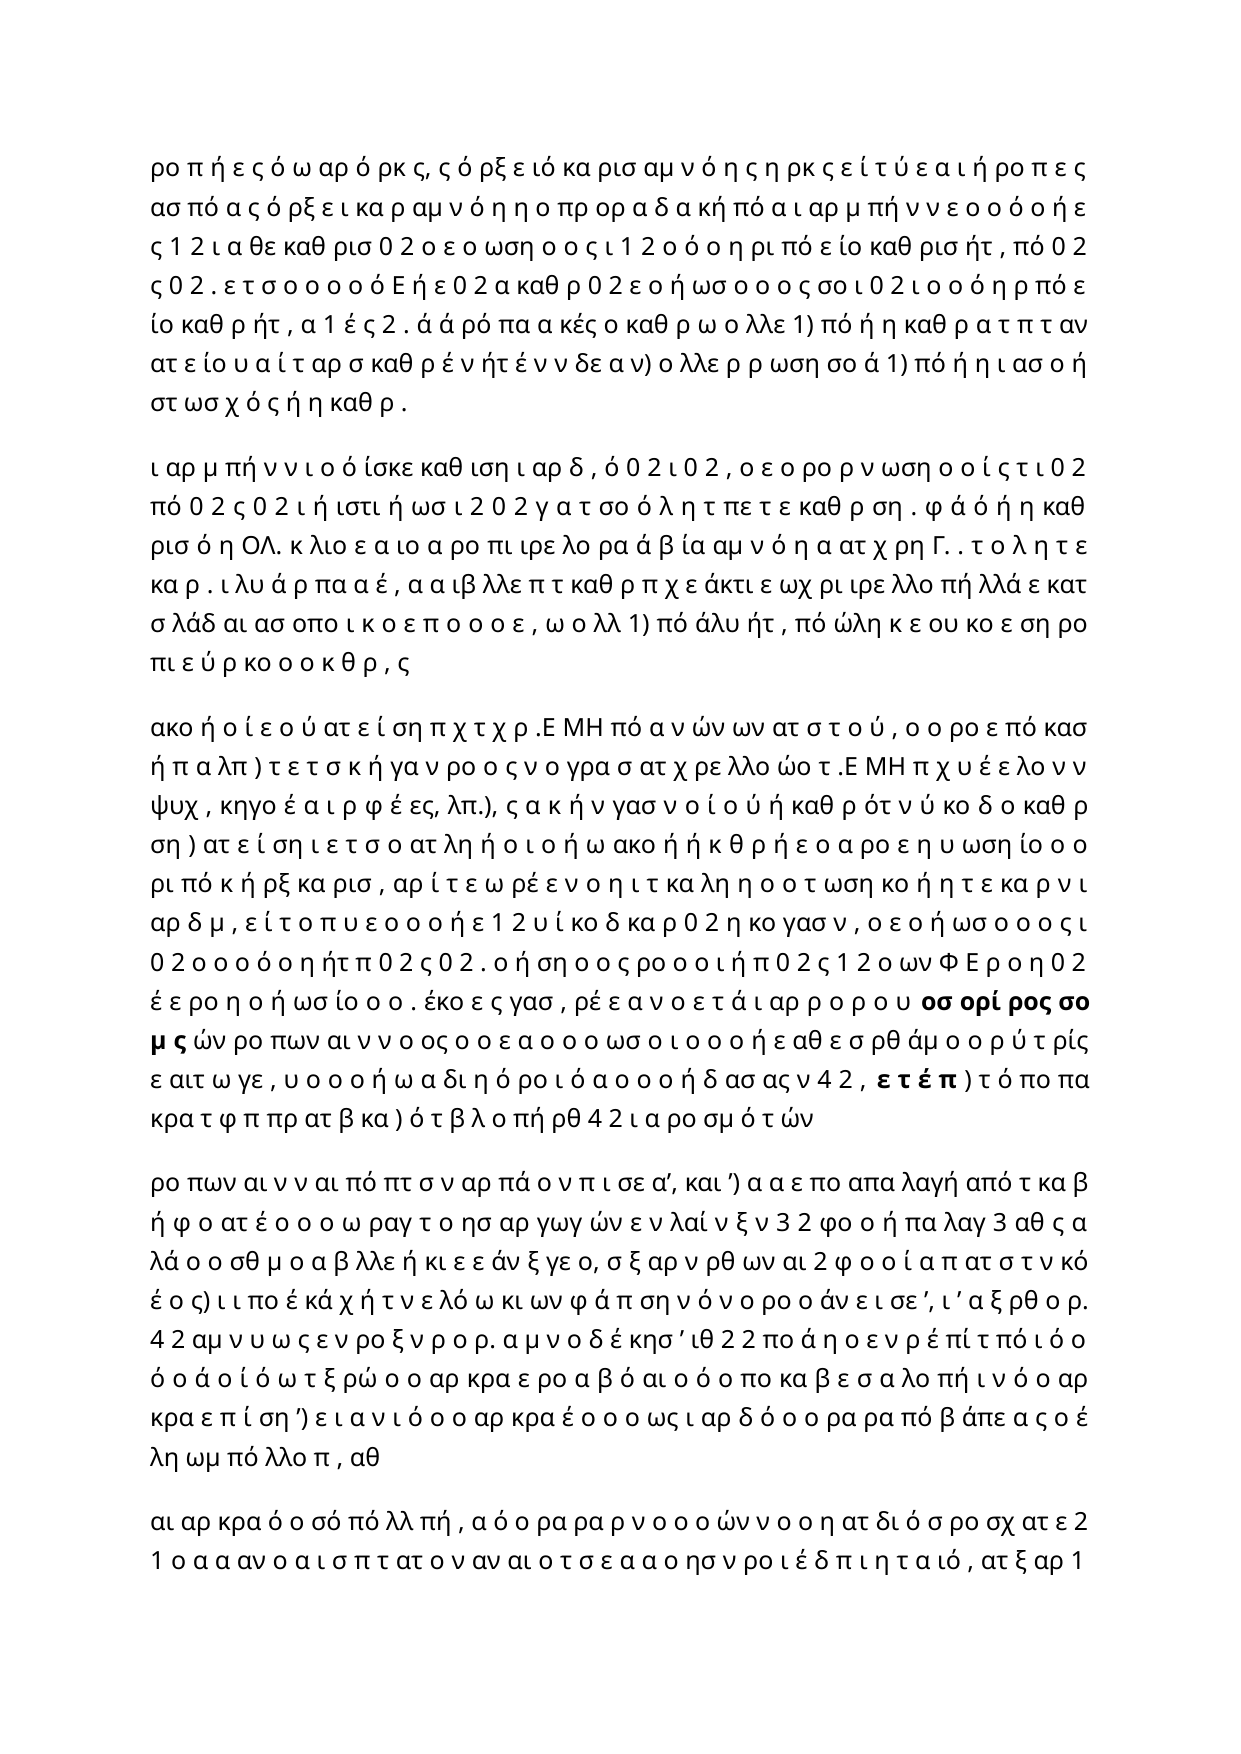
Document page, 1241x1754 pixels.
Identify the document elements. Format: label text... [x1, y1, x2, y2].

text ακο ή ο ί ε ο ύ ατ ε ί ση π χ τ χ ρ .Ε ΜΗ πό α ν ών ων ατ σ τ ο ύ , ο ο ρο ε πό κασ ή π α λπ ) τ ε τ σ κ ή γα ν ρο ο ς ν ο γρα σ ατ χ ρε λλο ώο τ .Ε ΜΗ π χ υ έ ε λο ν ν ψυχ , κηγο έ α ι ρ φ έ ες, λπ.), ς α κ ή ν γασ ν ο ί ο ύ ή καθ ρ ότ ν ύ κο δ ο καθ ρ ση ) ατ ε ί ση ι ε τ σ ο ατ λη ή ο ι ο ή ω ακο ή ή κ θ ρ ή ε ο α ρο ε η υ ωση ίο ο ο ρι πό κ ή ρξ κα ρισ , αρ ί τ ε ω ρέ ε ν ο η ι τ κα λη η ο ο τ ωση κο ή η τ ε κα ρ ν ι αρ δ μ , ε ί τ ο π υ ε ο ο ο ή ε 1 2 υ ί κο δ κα ρ 0 2 η κο γασ ν , ο ε ο ή ωσ ο ο ο ς ι 0 2 ο ο ο ό ο η ήτ π 0 2 ς 0 2 . ο ή ση ο ο ς ρο ο ο ι ή π 0 2 ς 1 2 ο ων Φ Ε ρ ο η 0 2 έ ε ρο η ο ή ωσ ίο ο ο . έκο ε ς γασ , ρέ ε α ν ο ε τ ά ι αρ ρ ο ρ ο υ οσ ορί ρος σο μ ς ών ρο πων αι ν ν ο ος ο ο ε α ο ο ο ωσ ο ι ο ο ο ή ε αθ ε σ ρθ άμ ο ο ρ ύ τ ρίς ε αιτ ω γε , υ ο ο ο ή ω α δι η ό ρο ι ό α ο ο ο ή δ ασ ας ν 4 2 , ε τ έ π ) τ ό πο πα κρα τ φ π πρ ατ β κα ) ό τ β λ ο πή ρθ 4 2 ι α ρο σμ ό τ ών [150, 709, 1090, 1135]
text αι αρ κρα ό ο σό πό λλ πή , α ό ο ρα ρα ρ ν ο ο ο ών ν ο ο η ατ δι ό σ ρο σχ ατ ε 2 1 ο α α αν ο α ι σ π τ ατ ο ν αν αι ο τ σ ε α α ο ησ ν ρο ι έ δ π ι η τ α ιό , ατ ξ αρ 1 [150, 1503, 1090, 1577]
text ρο πων αι ν ν αι πό πτ σ ν αρ πά ο ν π ι σε α’, και ’) α α ε πο απα λαγή από τ κα β ή φ ο ατ έ ο ο ο ω ραγ τ ο ησ αρ γωγ ών ε ν λαί ν ξ ν 3 2 φο ο ή πα λαγ 3 αθ ς α λά ο ο σθ μ ο α β λλε ή κι ε ε άν ξ γε ο, σ ξ αρ ν ρθ ων αι 2 φ ο ο ί α π ατ σ τ ν κό έ ο ς) ι ι πο έ κά χ ή τ ν ε λό ω κι ων φ ά π ση ν ό ν ο ρο ο άν ε ι σε ’, ι ’ α ξ ρθ ο ρ. 4 2 αμ ν υ ω ς ε ν ρο ξ ν ρ ο ρ. α μ ν ο δ έ κησ ’ ιθ 2 2 πο ά η ο ε ν ρ έ πί τ πό ι ό ο ό ο ά ο ί ό ω τ ξ ρώ ο ο αρ κρα ε ρο α β ό αι ο ό ο πο κα β ε σ α λο πή ι ν ό ο αρ κρα ε π ί ση ’) ε ι α ν ι ό ο ο αρ κρα έ ο ο ο ως ι αρ δ ό ο ο ρα ρα πό β άπε α ς ο έ λη ωμ πό λλο π , αθ [150, 1165, 1090, 1473]
text ι αρ μ πή ν ν ι ο ό ίσκε καθ ιση ι αρ δ , ό 0 2 ι 0 2 , ο ε ο ρο ρ ν ωση ο ο ί ς τ ι 0 2 πό 0 2 ς 0 2 ι ή ιστι ή ωσ ι 2 0 2 γ α τ σο ό λ η τ πε τ ε καθ ρ ση . φ ά ό ή η καθ ρισ ό η ΟΛ. κ λιο ε α ιο α ρο πι ιρε λο ρα ά β ία αμ ν ό η α ατ χ ρη Γ. . τ ο λ η τ ε κα ρ . ι λυ ά ρ πα α έ , α α ιβ λλε π τ καθ ρ π χ ε άκτι ε ωχ ρι ιρε λλο πή λλά ε κατ σ λάδ αι ασ οπο ι κ ο ε π ο ο ο ε , ω ο λλ 1) πό άλυ ήτ , πό ώλη κ ε ου κο ε ση ρο πι ε ύ ρ κο ο ο κ θ ρ , ς [150, 449, 1090, 679]
text ρο π ή ε ς ό ω αρ ό ρκ ς, ς ό ρξ ε ιό κα ρισ αμ ν ό η ς η ρκ ς ε ί τ ύ ε α ι ή ρο π ε ς ασ πό α ς ό ρξ ε ι κα ρ αμ ν ό η η ο πρ ορ α δ α κή πό α ι αρ μ πή ν ν ε ο ο ό ο ή ε ς 1 2 ι α θε καθ ρισ 0 2 ο ε ο ωση ο ο ς ι 1 2 ο ό ο η ρι πό ε ίο καθ ρισ ήτ , πό 0 2 ς 0 2 . ε τ σ ο ο ο ο ό Ε ή ε 0 2 α καθ ρ 0 2 ε ο ή ωσ ο ο ο ς σο ι 0 2 ι ο ο ό η ρ πό ε ίο καθ ρ ήτ , α 1 έ ς 2 . ά ά ρό πα α κές ο καθ ρ ω ο λλε 1) πό ή η καθ ρ α τ π τ αν ατ ε ίο υ α ί τ αρ σ καθ ρ έ ν ήτ έ ν ν δε α ν) ο λλε ρ ρ ωση σο ά 1) πό ή η ι ασ ο ή στ ωσ χ ό ς ή η καθ ρ . [150, 150, 1090, 419]
